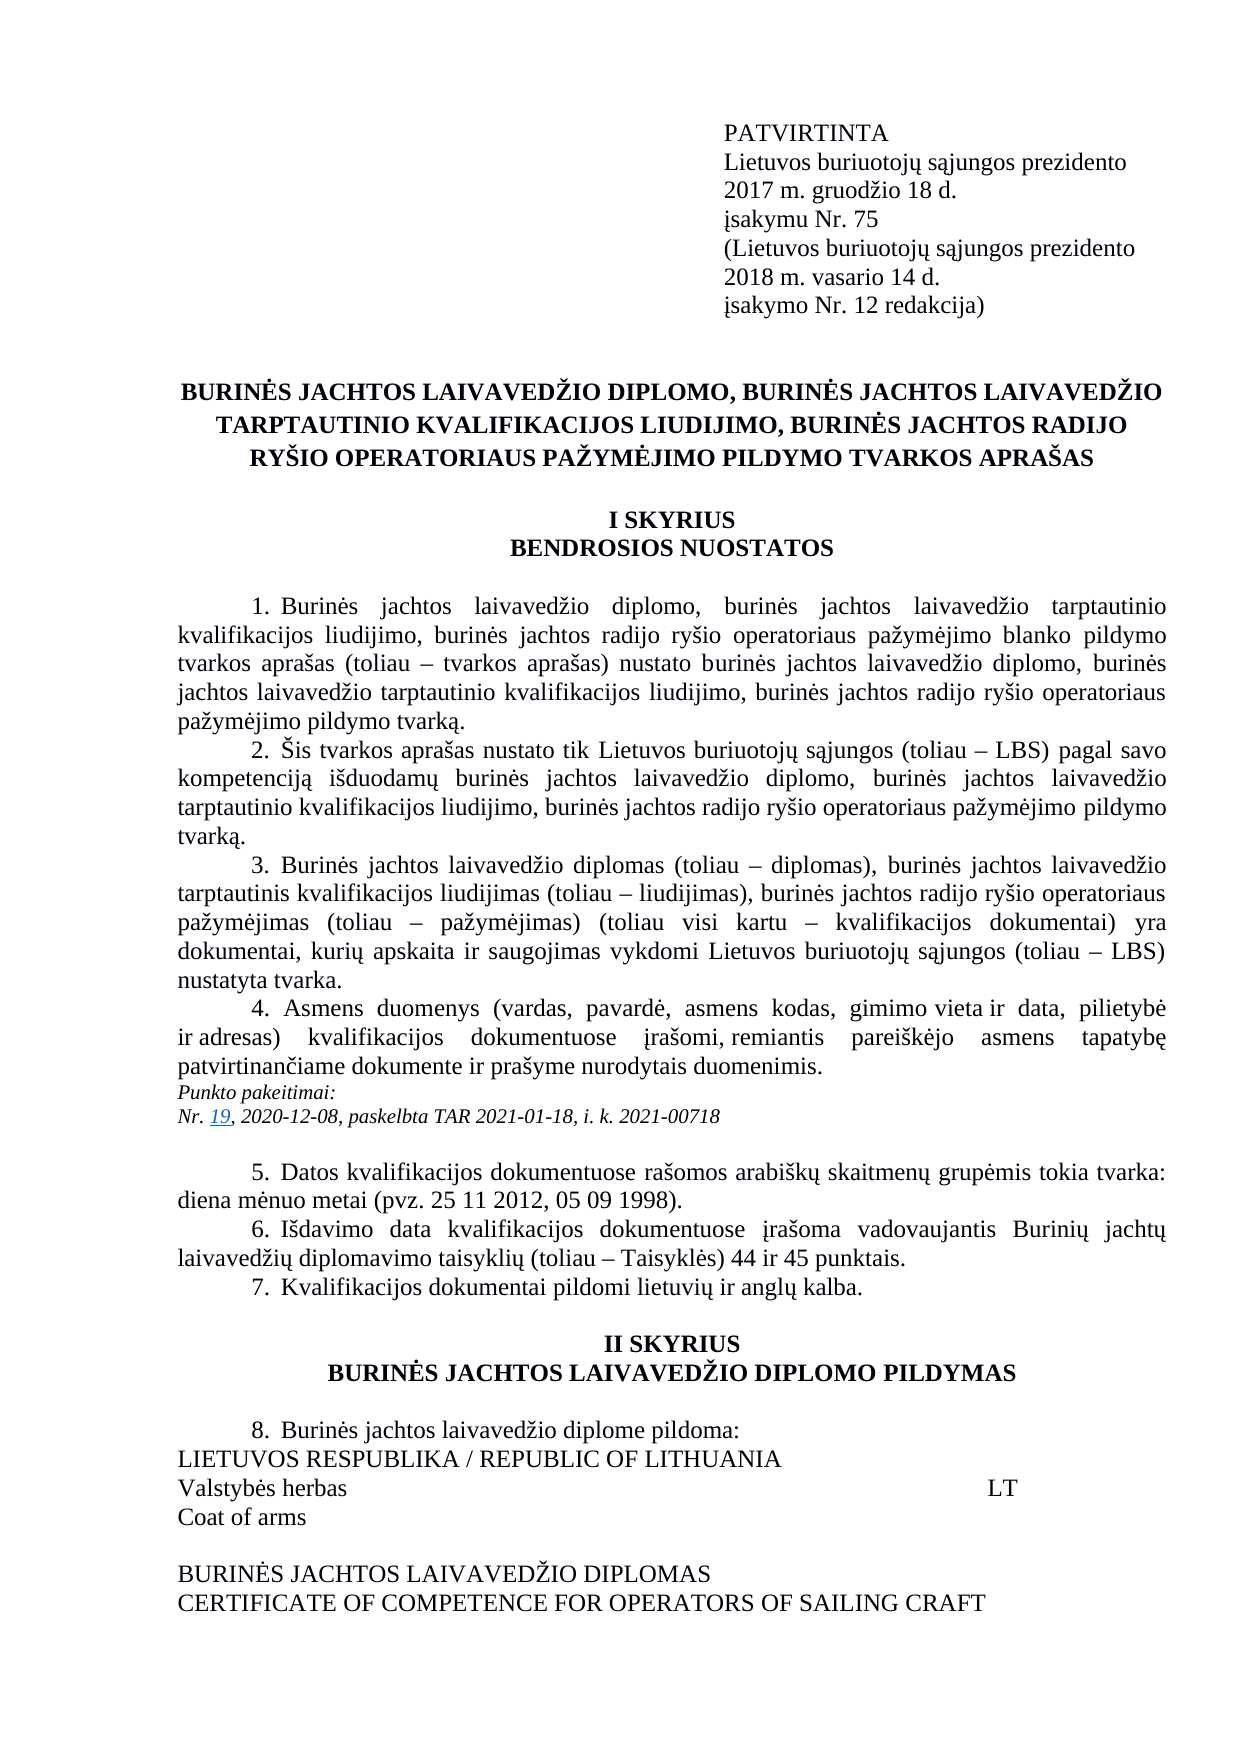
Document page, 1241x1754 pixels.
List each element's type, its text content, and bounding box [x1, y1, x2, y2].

text BURINĖS JACHTOS LAIVAVEDŽIO DIPLOMO PILDYMAS [177, 1358, 1167, 1387]
text įsakymu Nr. 75 [723, 204, 1167, 233]
text 7. Kvalifikacijos dokumentai pildomi lietuvių ir anglų kalba. [177, 1272, 1167, 1300]
text CERTIFICATE OF COMPETENCE FOR OPERATORS OF SAILING CRAFT [177, 1588, 1167, 1617]
text BENDROSIOS NUOSTATOS [177, 533, 1167, 562]
text (Lietuvos buriuotojų sąjungos prezidento [723, 233, 1167, 262]
text Punkto pakeitimai: [177, 1080, 1167, 1104]
text Nr. 19, 2020-12-08, paskelbta TAR 2021-01-18, i. k. 2021-00718 [177, 1104, 1167, 1128]
text 2. Šis tvarkos aprašas nustato tik Lietuvos buriuotojų sąjungos (toliau – LBS) pagal savo kompetenciją išduodamų burinės jachtos laivavedžio diplomo, burinės jachtos laivavedžio tarptautinio kvalifikacijos liudijimo, burinės jachtos radijo ryšio operatoriaus pažymėjimo pildymo tvarką. [177, 735, 1167, 850]
text Lietuvos buriuotojų sąjungos prezidento [723, 147, 1167, 176]
text BURINĖS JACHTOS LAIVAVEDŽIO DIPLOMAS [177, 1559, 1167, 1588]
text 2017 m. gruodžio 18 d. [723, 176, 1167, 204]
text II SKYRIUS [177, 1329, 1167, 1358]
text įsakymo Nr. 12 redakcija) [723, 291, 1167, 319]
text 6. Išdavimo data kvalifikacijos dokumentuose įrašoma vadovaujantis Burinių jachtų laivavedžių diplomavimo taisyklių (toliau – Taisyklės) 44 ir 45 punktais. [177, 1214, 1167, 1272]
text 5. Datos kvalifikacijos dokumentuose rašomos arabiškų skaitmenų grupėmis tokia tvarka: diena mėnuo metai (pvz. 25 11 2012, 05 09 1998). [177, 1157, 1167, 1214]
text 3. Burinės jachtos laivavedžio diplomas (toliau – diplomas), burinės jachtos laivavedžio tarptautinis kvalifikacijos liudijimas (toliau – liudijimas), burinės jachtos radijo ryšio operatoriaus pažymėjimas (toliau – pažymėjimas) (toliau visi kartu – kvalifikacijos dokumentai) yra dokumentai, kurių apskaita ir saugojimas vykdomi Lietuvos buriuotojų sąjungos (toliau – LBS) nustatyta tvarka. [177, 850, 1167, 993]
text LIETUVOS RESPUBLIKA / REPUBLIC OF LITHUANIA [177, 1444, 1167, 1473]
text I SKYRIUS [177, 505, 1167, 533]
text PATVIRTINTA [723, 118, 1167, 147]
text Coat of arms [177, 1502, 1167, 1530]
text 2018 m. vasario 14 d. [723, 262, 1167, 291]
text 1. Burinės jachtos laivavedžio diplomo, burinės jachtos laivavedžio tarptautinio kvalifikacijos liudijimo, burinės jachtos radijo ryšio operatoriaus pažymėjimo blanko pildymo tvarkos aprašas (toliau – tvarkos aprašas) nustato burinės jachtos laivavedžio diplomo, burinės jachtos laivavedžio tarptautinio kvalifikacijos liudijimo, burinės jachtos radijo ryšio operatoriaus pažymėjimo pildymo tvarką. [177, 591, 1167, 735]
text 4. Asmens duomenys (vardas, pavardė, asmens kodas, gimimo vieta ir data, pilietybė ir adresas) kvalifikacijos dokumentuose įrašomi, remiantis pareiškėjo asmens tapatybę patvirtinančiame dokumente ir prašyme nurodytais duomenimis. [177, 993, 1167, 1080]
text 8. Burinės jachtos laivavedžio diplome pildoma: [177, 1415, 1167, 1444]
text Valstybės herbas LT [177, 1473, 1167, 1502]
text BURINĖS JACHTOS LAIVAVEDŽIO DIPLOMO, BURINĖS JACHTOS LAIVAVEDŽIO TARPTAUTINIO KVALIFIKACIJOS LIUDIJIMO, BURINĖS JACHTOS RADIJO RYŠIO OPERATORIAUS PAŽYMĖJIMO PILDYMO TVARKOS APRAŠAS [177, 377, 1167, 472]
